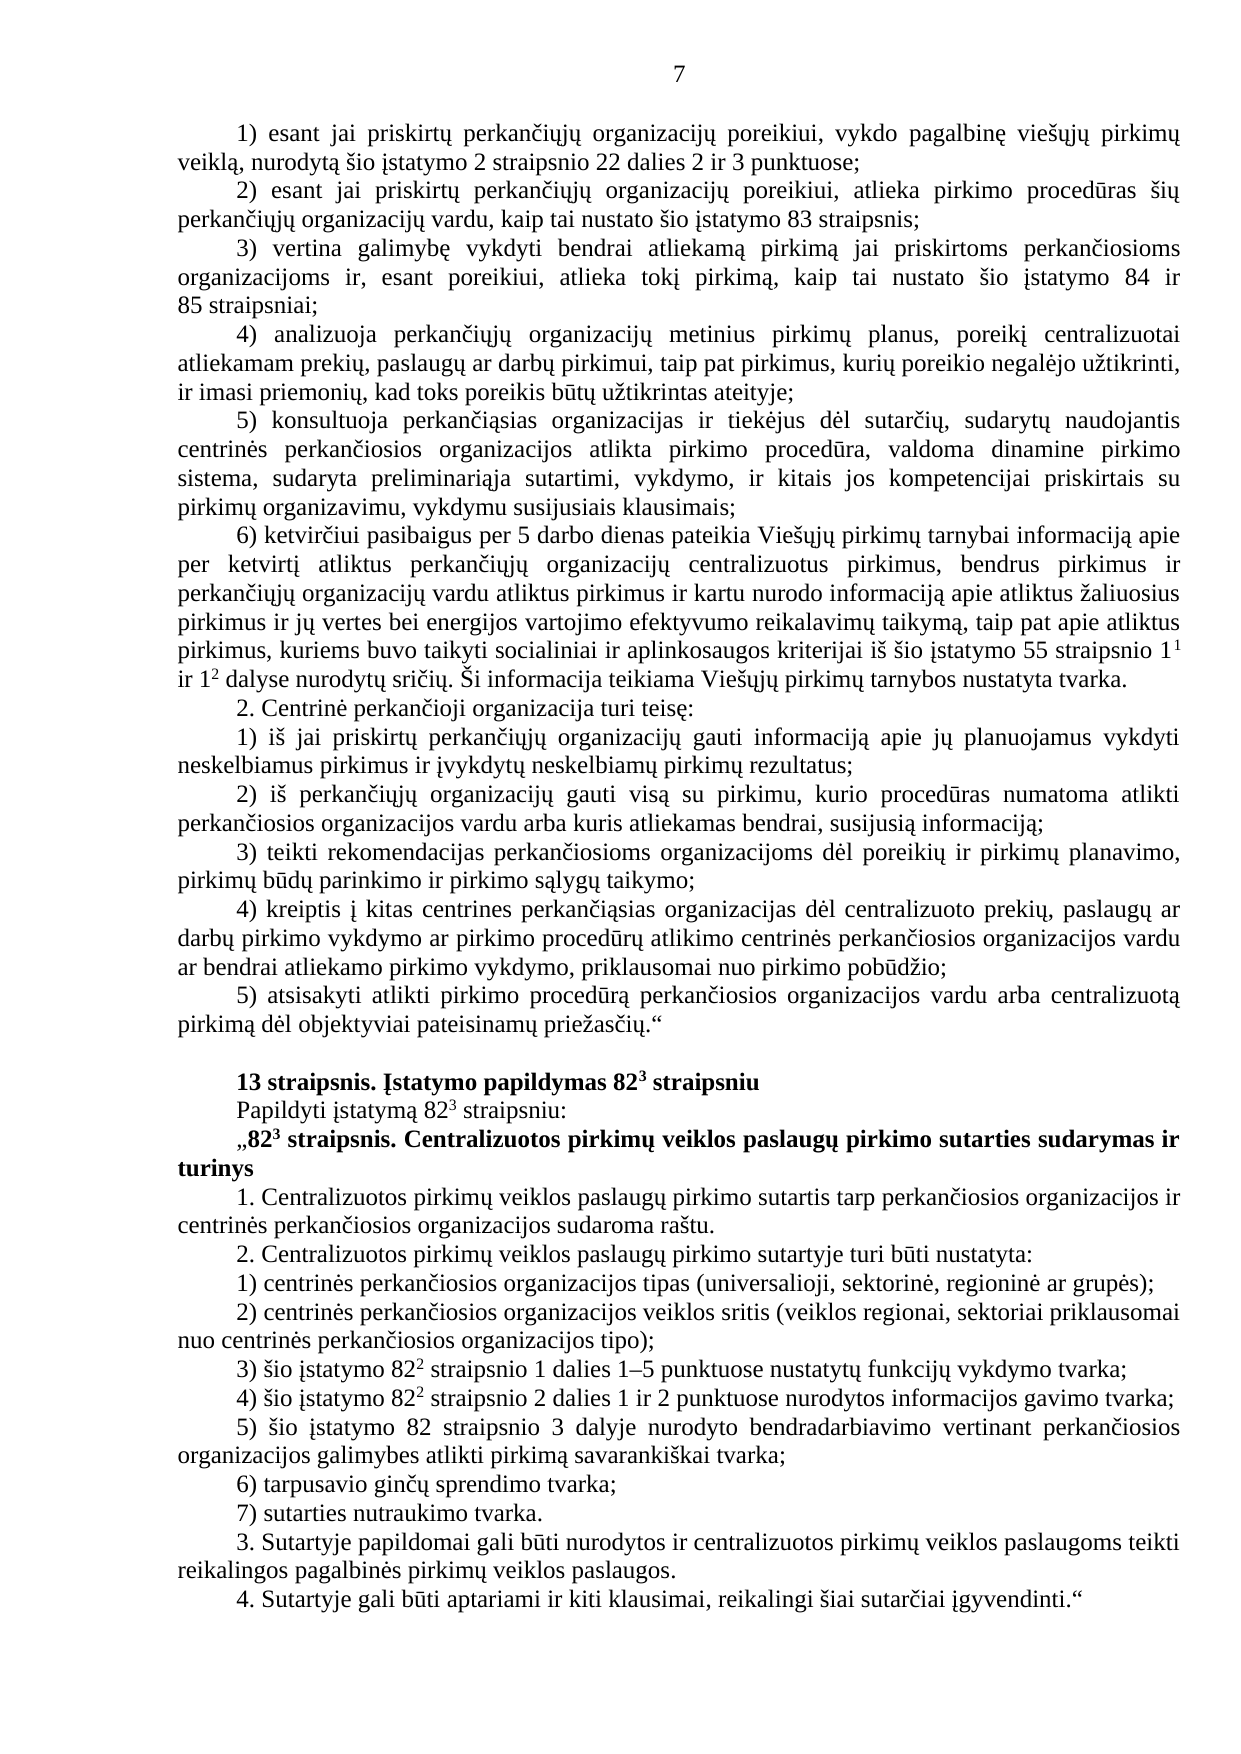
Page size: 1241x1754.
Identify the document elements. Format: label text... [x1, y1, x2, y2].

text 2) iš perkančiųjų organizacijų gauti visą su pirkimu, kurio procedūras numatoma atlikti perkančiosios organizacijos vardu arba kuris atliekamas bendrai, susijusią informaciją; [177, 779, 1181, 837]
text 4) kreiptis į kitas centrines perkančiąsias organizacijas dėl centralizuoto prekių, paslaugų ar darbų pirkimo vykdymo ar pirkimo procedūrų atlikimo centrinės perkančiosios organizacijos vardu ar bendrai atliekamo pirkimo vykdymo, priklausomai nuo pirkimo pobūdžio; [177, 894, 1181, 981]
text 1) centrinės perkančiosios organizacijos tipas (universalioji, sektorinė, regioninė ar grupės); [177, 1268, 1181, 1297]
text „823 straipsnis. Centralizuotos pirkimų veiklos paslaugų pirkimo sutarties sudarymas ir turinys [177, 1124, 1181, 1182]
text 6) tarpusavio ginčų sprendimo tvarka; [177, 1469, 1181, 1498]
text 4) analizuoja perkančiųjų organizacijų metinius pirkimų planus, poreikį centralizuotai atliekamam prekių, paslaugų ar darbų pirkimui, taip pat pirkimus, kurių poreikio negalėjo užtikrinti, ir imasi priemonių, kad toks poreikis būtų užtikrintas ateityje; [177, 319, 1181, 406]
text 1) iš jai priskirtų perkančiųjų organizacijų gauti informaciją apie jų planuojamus vykdyti neskelbiamus pirkimus ir įvykdytų neskelbiamų pirkimų rezultatus; [177, 722, 1181, 779]
text 2) esant jai priskirtų perkančiųjų organizacijų poreikiui, atlieka pirkimo procedūras šių perkančiųjų organizacijų vardu, kaip tai nustato šio įstatymo 83 straipsnis; [177, 176, 1181, 233]
text 2) centrinės perkančiosios organizacijos veiklos sritis (veiklos regionai, sektoriai priklausomai nuo centrinės perkančiosios organizacijos tipo); [177, 1297, 1181, 1354]
text 7) sutarties nutraukimo tvarka. [177, 1498, 1181, 1527]
text 1. Centralizuotos pirkimų veiklos paslaugų pirkimo sutartis tarp perkančiosios organizacijos ir centrinės perkančiosios organizacijos sudaroma raštu. [177, 1182, 1181, 1239]
text 13 straipsnis. Įstatymo papildymas 823 straipsniu [177, 1067, 1181, 1096]
text 4) šio įstatymo 822 straipsnio 2 dalies 1 ir 2 punktuose nurodytos informacijos gavimo tvarka; [177, 1383, 1181, 1412]
text 3) šio įstatymo 822 straipsnio 1 dalies 1–5 punktuose nustatytų funkcijų vykdymo tvarka; [177, 1354, 1181, 1383]
text 2. Centralizuotos pirkimų veiklos paslaugų pirkimo sutartyje turi būti nustatyta: [177, 1239, 1181, 1268]
text Papildyti įstatymą 823 straipsniu: [177, 1096, 1181, 1124]
text 2. Centrinė perkančioji organizacija turi teisę: [177, 693, 1181, 722]
text 3) vertina galimybę vykdyti bendrai atliekamą pirkimą jai priskirtoms perkančiosioms organizacijoms ir, esant poreikiui, atlieka tokį pirkimą, kaip tai nustato šio įstatymo 84 ir 85 straipsniai; [177, 233, 1181, 319]
text 5) konsultuoja perkančiąsias organizacijas ir tiekėjus dėl sutarčių, sudarytų naudojantis centrinės perkančiosios organizacijos atlikta pirkimo procedūra, valdoma dinamine pirkimo sistema, sudaryta preliminariąja sutartimi, vykdymo, ir kitais jos kompetencijai priskirtais su pirkimų organizavimu, vykdymu susijusiais klausimais; [177, 406, 1181, 521]
text 6) ketvirčiui pasibaigus per 5 darbo dienas pateikia Viešųjų pirkimų tarnybai informaciją apie per ketvirtį atliktus perkančiųjų organizacijų centralizuotus pirkimus, bendrus pirkimus ir perkančiųjų organizacijų vardu atliktus pirkimus ir kartu nurodo informaciją apie atliktus žaliuosius pirkimus ir jų vertes bei energijos vartojimo efektyvumo reikalavimų taikymą, taip pat apie atliktus pirkimus, kuriems buvo taikyti socialiniai ir aplinkosaugos kriterijai iš šio įstatymo 55 straipsnio 11 ir 12 dalyse nurodytų sričių. Ši informacija teikiama Viešųjų pirkimų tarnybos nustatyta tvarka. [177, 521, 1181, 693]
text 4. Sutartyje gali būti aptariami ir kiti klausimai, reikalingi šiai sutarčiai įgyvendinti.“ [177, 1584, 1181, 1613]
text 5) šio įstatymo 82 straipsnio 3 dalyje nurodyto bendradarbiavimo vertinant perkančiosios organizacijos galimybes atlikti pirkimą savarankiškai tvarka; [177, 1412, 1181, 1469]
text 5) atsisakyti atlikti pirkimo procedūrą perkančiosios organizacijos vardu arba centralizuotą pirkimą dėl objektyviai pateisinamų priežasčių.“ [177, 981, 1181, 1038]
text 3) teikti rekomendacijas perkančiosioms organizacijoms dėl poreikių ir pirkimų planavimo, pirkimų būdų parinkimo ir pirkimo sąlygų taikymo; [177, 837, 1181, 894]
text 1) esant jai priskirtų perkančiųjų organizacijų poreikiui, vykdo pagalbinę viešųjų pirkimų veiklą, nurodytą šio įstatymo 2 straipsnio 22 dalies 2 ir 3 punktuose; [177, 118, 1181, 176]
text 3. Sutartyje papildomai gali būti nurodytos ir centralizuotos pirkimų veiklos paslaugoms teikti reikalingos pagalbinės pirkimų veiklos paslaugos. [177, 1527, 1181, 1584]
